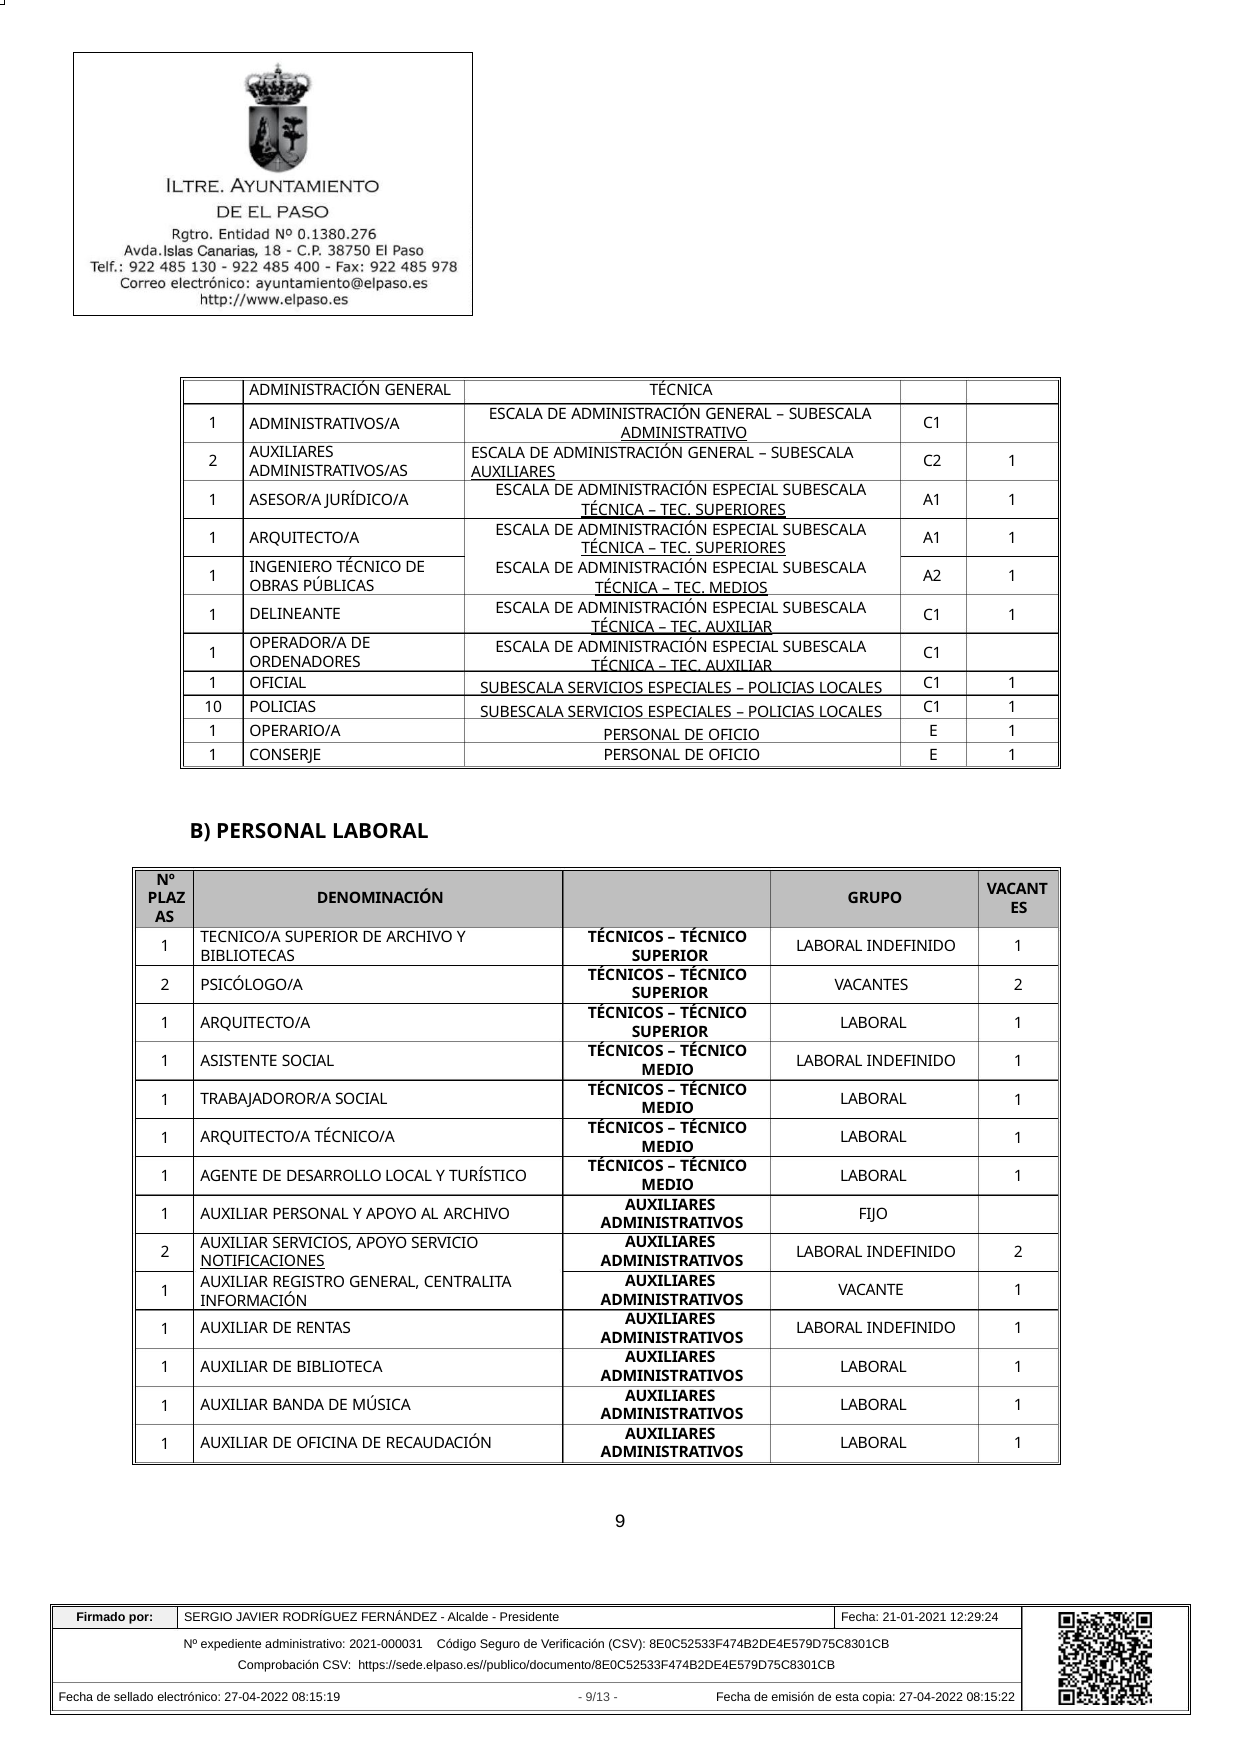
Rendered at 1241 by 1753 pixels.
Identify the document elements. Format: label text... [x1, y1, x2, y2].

text 2 [1014, 1243, 1046, 1261]
text 1 [208, 605, 240, 624]
text 10 [204, 698, 244, 716]
text ES [1010, 898, 1073, 917]
text ADMINISTRATIVOS [600, 1367, 756, 1385]
text 1 [1014, 1396, 1046, 1414]
text 1 [208, 643, 240, 662]
text CONSERJE [249, 746, 368, 764]
picture [51, 1605, 1190, 1714]
text Fecha de emisión de esta copia: 27-04-2022 08:15:22 [716, 1690, 1040, 1704]
text AUXILIAR REGISTRO GENERAL, CENTRALITA [200, 1272, 533, 1291]
text SUPERIOR [632, 946, 768, 965]
text AUXILIAR DE OFICINA DE RECAUDACIÓN [200, 1434, 522, 1452]
text ADMINISTRATIVO [621, 423, 901, 442]
text LABORAL [840, 1128, 931, 1146]
text OPERARIO/A [249, 722, 368, 740]
text 1 [208, 674, 240, 693]
text TÉCNICA – TEC. AUXILIAR [591, 657, 909, 675]
text MEDIO [641, 1061, 768, 1079]
text Firmado por: [76, 1610, 172, 1624]
text TÉCNICOS – TÉCNICO [588, 1042, 768, 1061]
text ORDENADORES [249, 653, 398, 671]
text 1 [1014, 1128, 1046, 1147]
text AUXILIARES [625, 1424, 756, 1443]
picture [181, 378, 1060, 768]
text B) PERSONAL LABORAL [189, 818, 441, 844]
text ADMINISTRATIVOS [600, 1290, 756, 1309]
text AUXILIARES [625, 1271, 756, 1290]
text 1 [1008, 605, 1039, 624]
text 1 [160, 1434, 192, 1453]
text TÉCNICOS – TÉCNICO [588, 966, 768, 984]
text ESCALA DE ADMINISTRACIÓN ESPECIAL SUBESCALA [495, 637, 909, 656]
text ADMINISTRATIVOS [600, 1443, 756, 1462]
text ESCALA DE ADMINISTRACIÓN ESPECIAL SUBESCALA [495, 598, 909, 617]
text GRUPO [847, 889, 924, 908]
text ESCALA DE ADMINISTRACIÓN ESPECIAL SUBESCALA [495, 559, 909, 578]
text MEDIO [641, 1137, 768, 1156]
text C2 [923, 452, 967, 470]
text LABORAL INDEFINIDO [796, 937, 975, 955]
text 2 [160, 1243, 192, 1261]
text LABORAL [840, 1013, 931, 1032]
text A1 [923, 491, 967, 509]
text OBRAS PÚBLICAS [249, 576, 451, 594]
text LABORAL [840, 1434, 931, 1452]
text TÉCNICOS – TÉCNICO [588, 1081, 768, 1099]
text 1 [208, 722, 240, 740]
text 1 [160, 1013, 192, 1032]
text TÉCNICA – TEC. MEDIOS [595, 578, 909, 597]
text ASESOR/A JURÍDICO/A [249, 491, 442, 509]
text ADMINISTRATIVOS/AS [249, 462, 429, 480]
text AUXILIAR SERVICIOS, APOYO SERVICIO [200, 1233, 533, 1252]
text AUXILIAR PERSONAL Y APOYO AL ARCHIVO [200, 1205, 554, 1223]
text VACANT [987, 880, 1073, 898]
text 1 [1014, 1090, 1046, 1108]
text OFICIAL [249, 674, 398, 693]
text TÉCNICOS – TÉCNICO [588, 1157, 768, 1175]
text Comprobación CSV: https://sede.elpaso.es//publico/documento/8E0C52533F474B2DE4E579D75C8301CB [238, 1658, 915, 1672]
text AUXILIARES [625, 1195, 756, 1214]
text VACANTE [838, 1281, 975, 1299]
picture [133, 868, 1060, 1464]
text 1 [1008, 722, 1039, 740]
text 1 [1008, 529, 1039, 547]
text LABORAL INDEFINIDO [796, 1319, 975, 1337]
text 1 [160, 1167, 192, 1185]
text VACANTES [834, 975, 975, 994]
text 1 [1008, 452, 1039, 470]
text 1 [160, 937, 192, 955]
text 2 [208, 452, 240, 470]
text Fecha: 21-01-2021 12:29:24 [841, 1610, 1022, 1624]
text TÉCNICOS – TÉCNICO [588, 1118, 768, 1137]
text TÉCNICA – TEC. SUPERIORES [581, 500, 909, 519]
text 2 [1014, 975, 1046, 994]
text LABORAL [840, 1396, 931, 1414]
text 9 [614, 1510, 651, 1532]
text ADMINISTRATIVOS [600, 1252, 756, 1270]
text LABORAL [840, 1090, 975, 1108]
text TÉCNICOS – TÉCNICO [588, 1004, 768, 1022]
text ARQUITECTO/A [200, 1013, 336, 1032]
text 1 [1008, 674, 1039, 692]
text AUXILIARES [625, 1233, 756, 1252]
text ADMINISTRATIVOS [600, 1214, 756, 1232]
text INFORMACIÓN [200, 1292, 533, 1310]
text C1 [923, 605, 967, 624]
text C1 [923, 644, 967, 662]
picture [74, 53, 472, 315]
text 2 [160, 975, 192, 994]
text - 9/13 - [578, 1691, 636, 1705]
text Nº expediente administrativo: 2021-000031 Código Seguro de Verificación (CSV): 8E0C52533F474B2DE4E579D75C8301CB [183, 1638, 915, 1652]
text TÉCNICA – TEC. SUPERIORES [581, 539, 909, 557]
text A1 [923, 529, 967, 547]
text 1 [1008, 698, 1039, 716]
text 1 [160, 1052, 192, 1070]
text 1 [208, 567, 240, 585]
text ADMINISTRATIVOS/A [249, 414, 476, 433]
text SUBESCALA SERVICIOS ESPECIALES – POLICIAS LOCALES [480, 702, 909, 721]
text ESCALA DE ADMINISTRACIÓN GENERAL – SUBESCALA [471, 443, 901, 462]
text 1 [1014, 1013, 1046, 1032]
text ADMINISTRACIÓN GENERAL [249, 381, 476, 399]
text FIJO [858, 1204, 913, 1223]
text TRABAJADOROR/A SOCIAL [200, 1090, 554, 1108]
text TÉCNICOS – TÉCNICO [588, 927, 768, 946]
text INGENIERO TÉCNICO DE [249, 558, 451, 576]
text AUXILIAR BANDA DE MÚSICA [200, 1396, 522, 1414]
text 1 [1014, 1167, 1046, 1185]
text NOTIFICACIONES [200, 1252, 533, 1271]
text E [929, 722, 967, 740]
text AUXILIARES [249, 443, 429, 461]
text POLICIAS [249, 698, 340, 716]
text PLAZ [147, 889, 205, 908]
text MEDIO [641, 1099, 768, 1117]
text 1 [160, 1205, 192, 1223]
text PERSONAL DE OFICIO [603, 746, 785, 764]
text SUPERIOR [632, 984, 768, 1003]
text LABORAL INDEFINIDO [796, 1052, 975, 1070]
text 1 [160, 1396, 192, 1414]
text BIBLIOTECAS [200, 946, 496, 965]
text DELINEANTE [249, 605, 359, 623]
text SERGIO JAVIER RODRÍGUEZ FERNÁNDEZ - Alcalde - Presidente [184, 1610, 586, 1624]
text 1 [1008, 491, 1039, 509]
text 1 [160, 1358, 192, 1376]
text MEDIO [641, 1176, 768, 1194]
text 1 [208, 491, 240, 509]
text TÉCNICA [649, 381, 738, 399]
text Nº [156, 871, 205, 889]
text SUPERIOR [632, 1022, 768, 1041]
text 1 [1014, 1319, 1046, 1338]
text 1 [160, 1320, 192, 1338]
text AUXILIAR DE BIBLIOTECA [200, 1358, 401, 1376]
text ESCALA DE ADMINISTRACIÓN ESPECIAL SUBESCALA [495, 481, 909, 499]
text AUXILIARES [625, 1348, 756, 1366]
text AGENTE DE DESARROLLO LOCAL Y TURÍSTICO [200, 1167, 554, 1185]
text 1 [1014, 1358, 1046, 1376]
text PSICÓLOGO/A [200, 975, 334, 993]
text 1 [208, 414, 240, 432]
text AS [155, 908, 205, 926]
text PERSONAL DE OFICIO [603, 726, 909, 744]
text 1 [208, 529, 240, 547]
text ASISTENTE SOCIAL [200, 1052, 353, 1070]
text AUXILIARES [625, 1310, 756, 1328]
text C1 [923, 674, 967, 692]
text TECNICO/A SUPERIOR DE ARCHIVO Y [200, 928, 496, 946]
text DENOMINACIÓN [317, 889, 464, 908]
text LABORAL [840, 1166, 931, 1185]
text 1 [1014, 1281, 1046, 1299]
text ARQUITECTO/A TÉCNICO/A [200, 1128, 554, 1146]
text AUXILIARES [625, 1386, 756, 1405]
text TÉCNICA – TEC. AUXILIAR [591, 617, 909, 636]
text Fecha de sellado electrónico: 27-04-2022 08:15:19 [58, 1690, 365, 1704]
text 1 [1014, 937, 1046, 955]
text ADMINISTRATIVOS [600, 1328, 756, 1347]
text ESCALA DE ADMINISTRACIÓN GENERAL – SUBESCALA [488, 404, 901, 423]
text 1 [160, 1282, 192, 1300]
text SUBESCALA SERVICIOS ESPECIALES – POLICIAS LOCALES [480, 678, 909, 697]
text 1 [1008, 567, 1039, 585]
text C1 [923, 414, 967, 432]
text C1 [923, 698, 967, 716]
text ADMINISTRATIVOS [600, 1405, 756, 1423]
text AUXILIARES [471, 462, 901, 481]
text ARQUITECTO/A [249, 529, 442, 547]
text LABORAL [840, 1358, 975, 1376]
text ESCALA DE ADMINISTRACIÓN ESPECIAL SUBESCALA [495, 520, 909, 539]
text 1 [1014, 1052, 1046, 1070]
text LABORAL INDEFINIDO [796, 1243, 975, 1261]
text 1 [1008, 746, 1039, 764]
text OPERADOR/A DE [249, 634, 398, 652]
text 1 [1014, 1434, 1046, 1452]
text AUXILIAR DE RENTAS [200, 1319, 370, 1337]
text 1 [208, 746, 240, 764]
text 1 [160, 1128, 192, 1147]
text 1 [160, 1090, 192, 1108]
text E [929, 746, 961, 764]
text A2 [923, 567, 967, 585]
